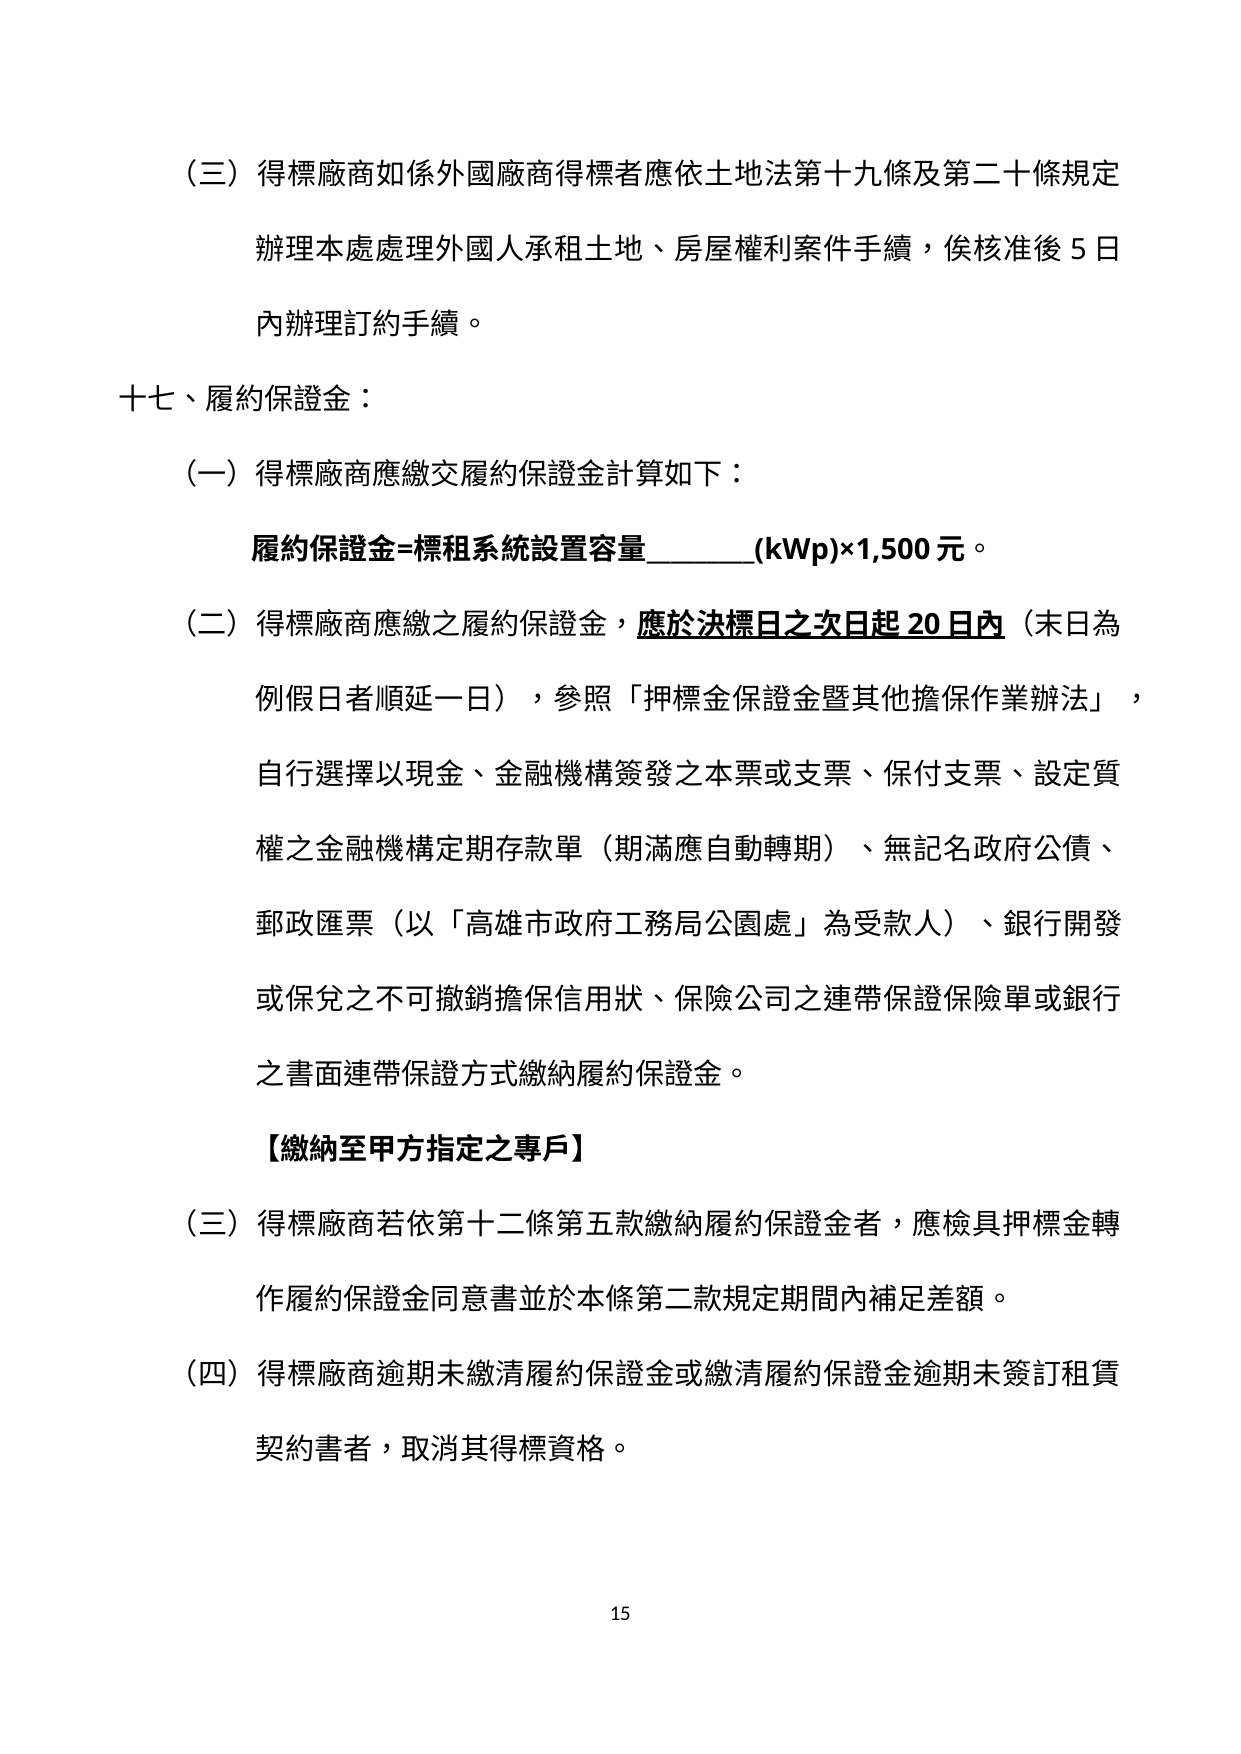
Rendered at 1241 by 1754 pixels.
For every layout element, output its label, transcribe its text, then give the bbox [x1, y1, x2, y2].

text （三）得標廠商如係外國廠商得標者應依土地法第十九條及第二十條規定辦理本處處理外國人承租土地、房屋權利案件手續，俟核准後5日內辦理訂約手續。 [168, 128, 1122, 353]
text （二）得標廠商應繳之履約保證金，應於決標日之次日起20日內（末日為例假日者順延一日），參照「押標金保證金暨其他擔保作業辦法」，自行選擇以現金、金融機構簽發之本票或支票、保付支票、設定質權之金融機構定期存款單（期滿應自動轉期）、無記名政府公債、郵政匯票（以「高雄市政府工務局公園處」為受款人）、銀行開發或保兌之不可撤銷擔保信用狀、保險公司之連帶保證保險單或銀行之書面連帶保證方式繳納履約保證金。 [168, 578, 1122, 1103]
text （四）得標廠商逾期未繳清履約保證金或繳清履約保證金逾期未簽訂租賃契約書者，取消其得標資格。 [168, 1328, 1122, 1478]
text （一）得標廠商應繳交履約保證金計算如下： [168, 428, 1122, 503]
text 十七、履約保證金： [118, 353, 1122, 428]
text 【繳納至甲方指定之專戶】 [243, 1103, 1122, 1178]
text （三）得標廠商若依第十二條第五款繳納履約保證金者，應檢具押標金轉作履約保證金同意書並於本條第二款規定期間內補足差額。 [168, 1178, 1122, 1328]
text 履約保證金=標租系統設置容量_________(kWp)×1,500元。 [243, 503, 1122, 578]
